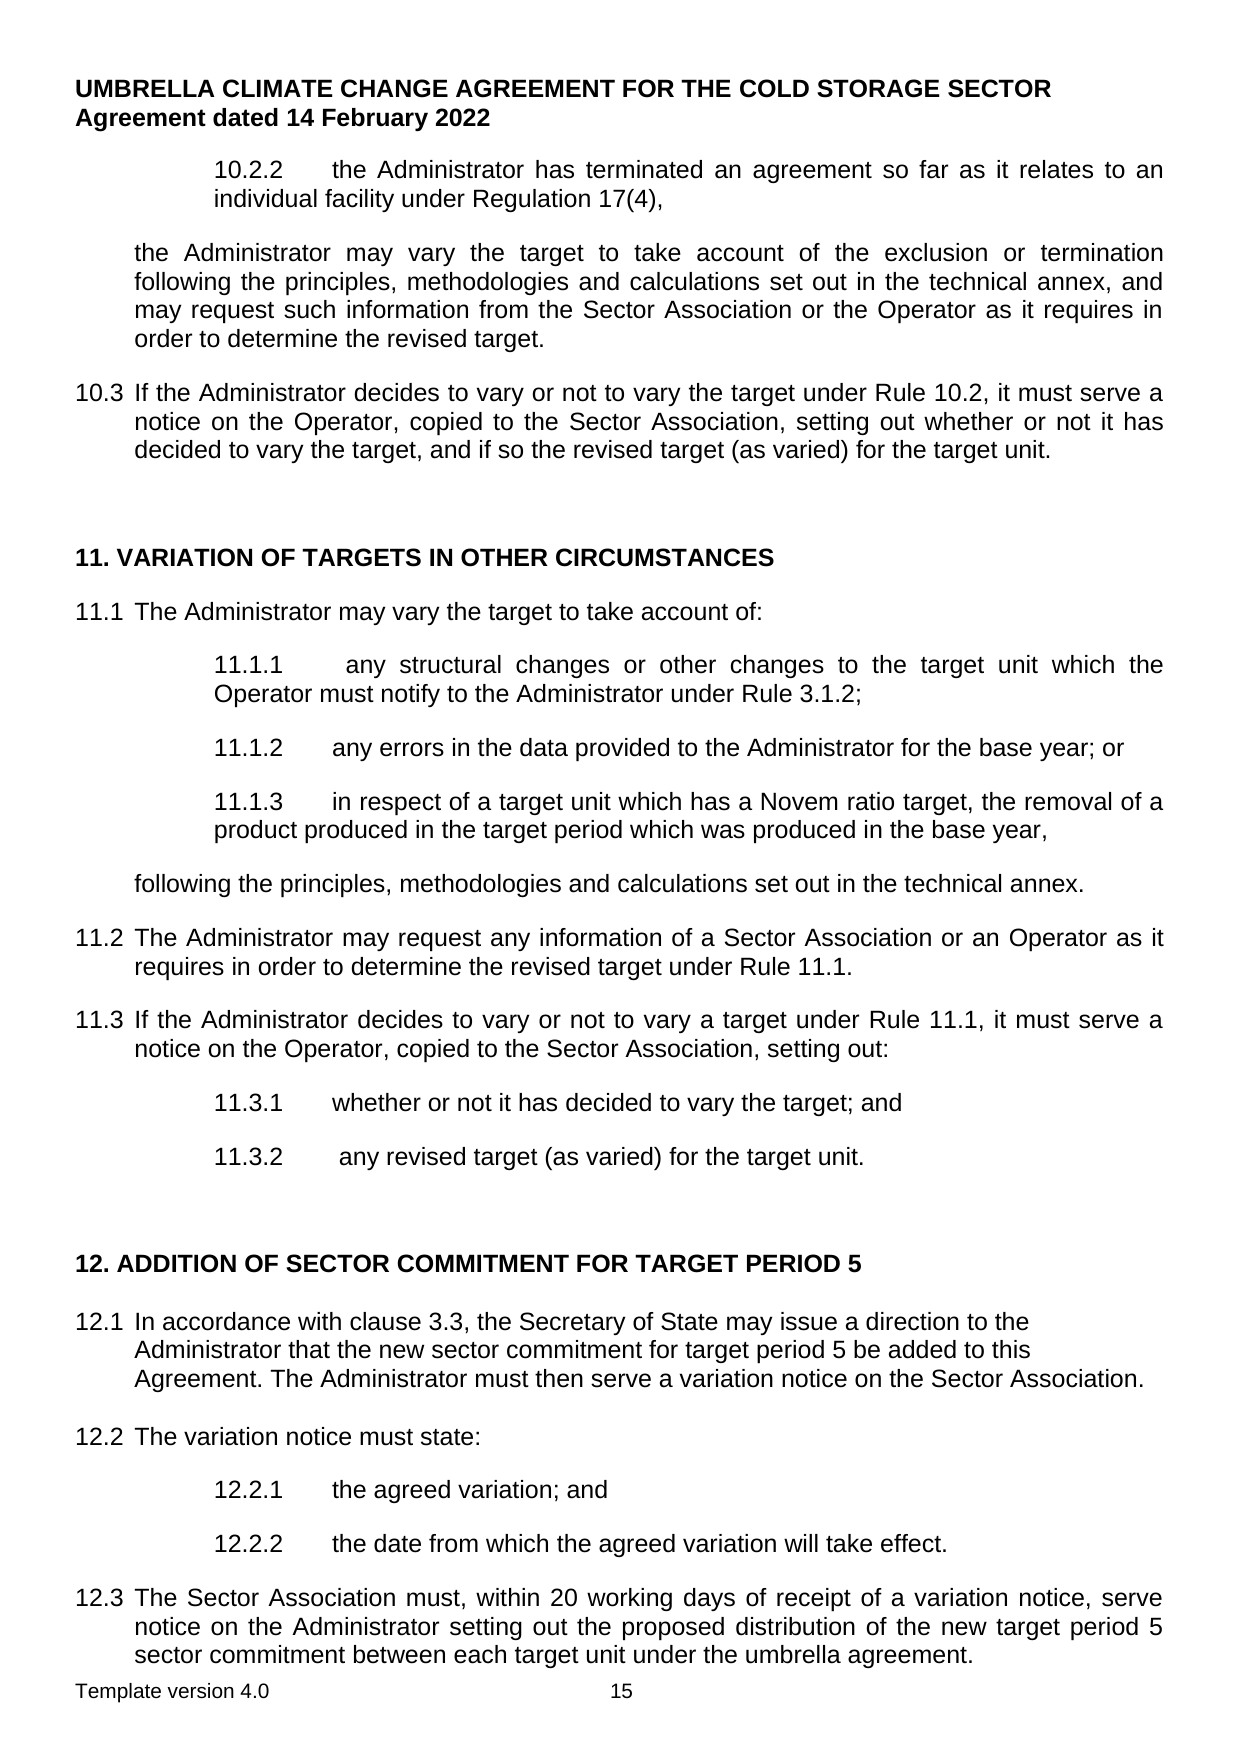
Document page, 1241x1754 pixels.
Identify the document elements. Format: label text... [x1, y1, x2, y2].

text the Administrator may vary the target to take account of the exclusion or termination following the principles, methodologies and calculations set out in the technical annex, and may request such information from the Sector Association or the Operator as it requires in order to determine the revised target. [134, 238, 1165, 353]
list If the Administrator decides to vary or not to vary the target under Rule 10.2, it must serve a notice on the Operator, copied to the Sector Association, setting out whether or not it has decided to vary the target, and if so the revised target (as varied) for the target unit. [75, 378, 1165, 464]
list The variation notice must state: [75, 1421, 1165, 1450]
list The Administrator may request any information of a Sector Association or an Operator as it requires in order to determine the revised target under Rule 11.1. [75, 923, 1165, 980]
list in respect of a target unit which has a Novem ratio target, the removal of a product produced in the target period which was produced in the base year, [214, 786, 1165, 844]
list the Administrator has terminated an agreement so far as it relates to an individual facility under Regulation 17(4), [214, 155, 1165, 213]
list whether or not it has decided to vary the target; and [214, 1088, 1165, 1116]
list If the Administrator decides to vary or not to vary a target under Rule 11.1, it must serve a notice on the Operator, copied to the Sector Association, setting out: [75, 1005, 1165, 1063]
list the agreed variation; and [214, 1475, 1165, 1504]
list In accordance with clause 3.3, the Secretary of State may issue a direction to the Administrator that the new sector commitment for target period 5 be added to this Agreement. The Administrator must then serve a variation notice on the Sector Association. [75, 1306, 1165, 1393]
list any revised target (as varied) for the target unit. [214, 1141, 1165, 1170]
text following the principles, methodologies and calculations set out in the technical annex. [134, 869, 1165, 898]
list The Sector Association must, within 20 working days of receipt of a variation notice, serve notice on the Administrator setting out the proposed distribution of the new target period 5 sector commitment between each target unit under the umbrella agreement. [75, 1583, 1165, 1669]
list The Administrator may vary the target to take account of: [75, 596, 1165, 625]
list any structural changes or other changes to the target unit which the Operator must notify to the Administrator under Rule 3.1.2; [214, 650, 1165, 708]
list VARIATION OF TARGETS IN OTHER CIRCUMSTANCES [75, 543, 1165, 571]
list any errors in the data provided to the Administrator for the base year; or [214, 733, 1165, 761]
list the date from which the agreed variation will take effect. [214, 1529, 1165, 1558]
list ADDITION OF SECTOR COMMITMENT FOR TARGET PERIOD 5 [75, 1249, 1165, 1278]
